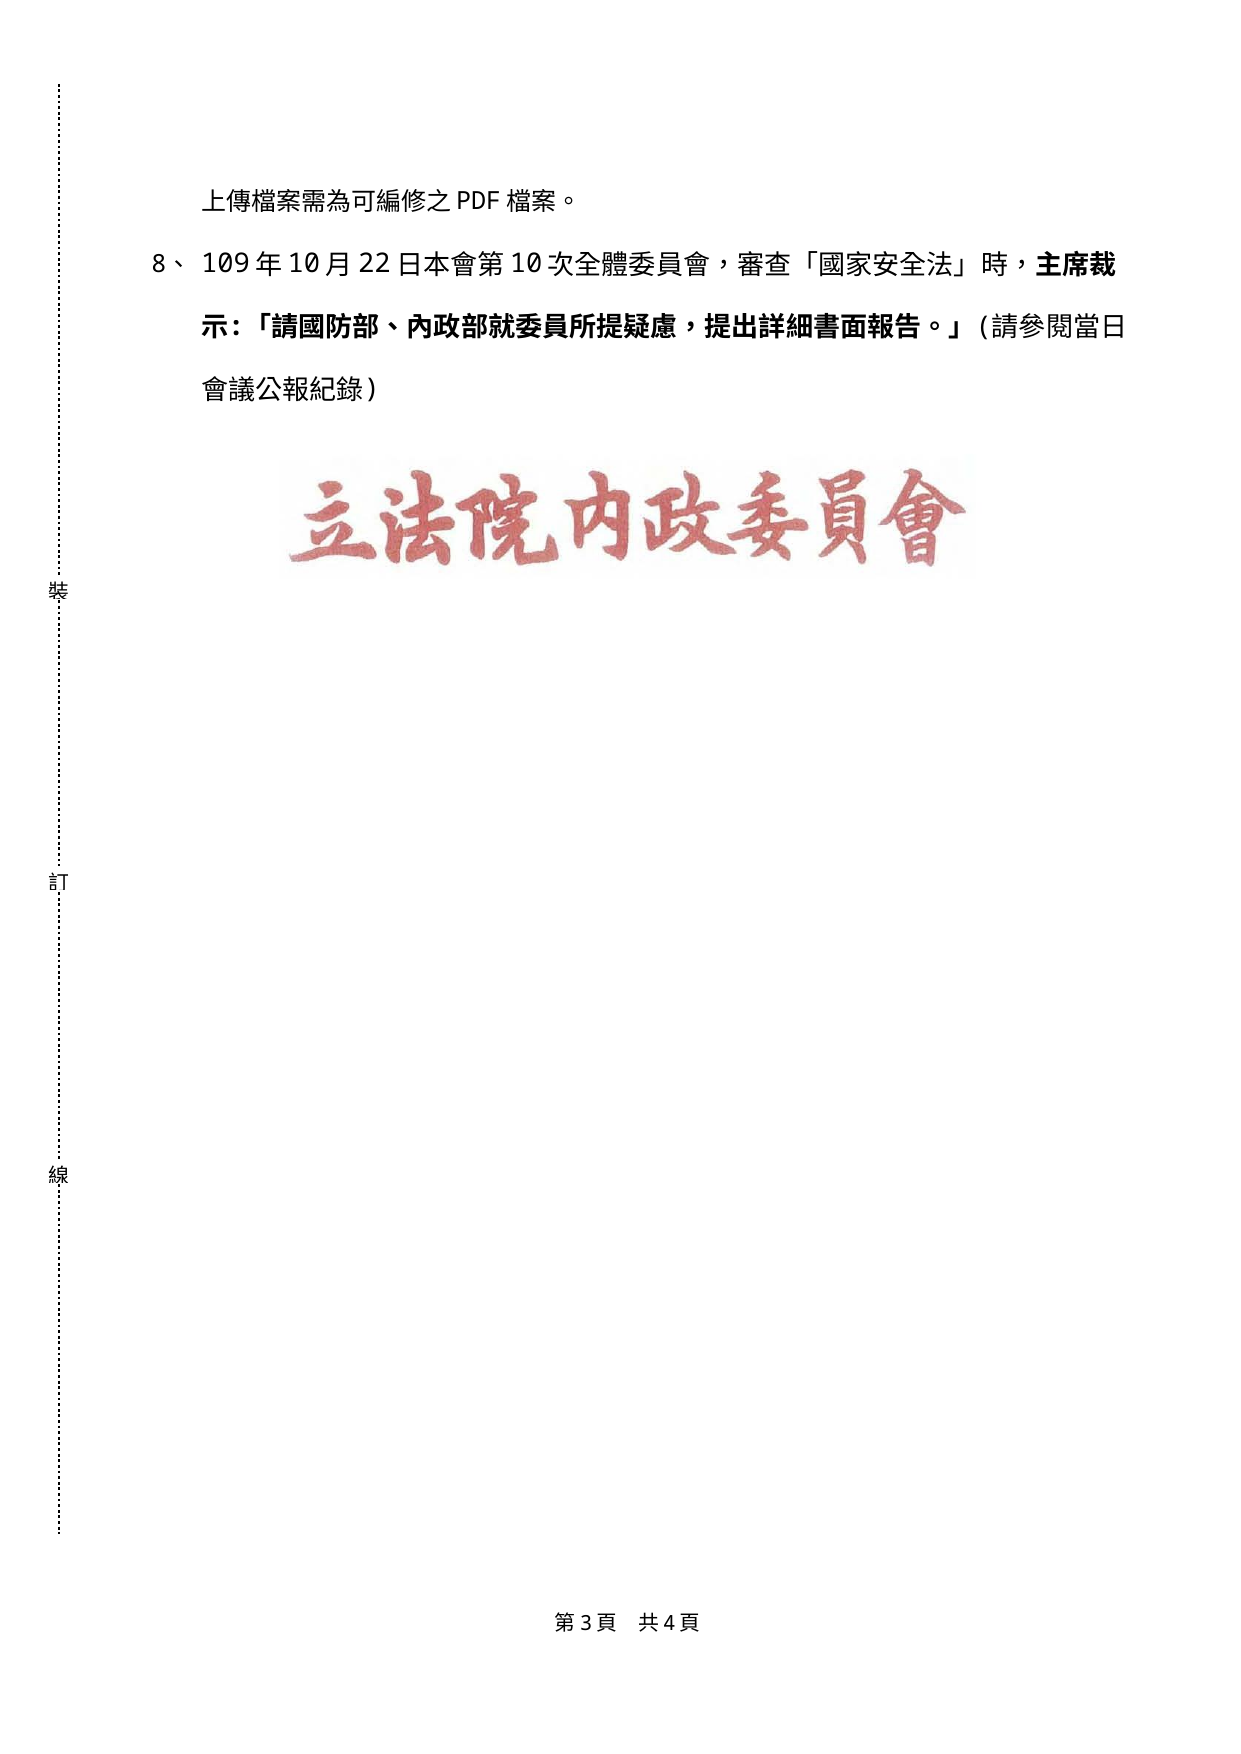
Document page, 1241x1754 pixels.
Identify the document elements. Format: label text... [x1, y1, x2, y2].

list 上傳檔案需為可編修之PDF檔案。 [151, 158, 1137, 221]
list 109年10月22日本會第10次全體委員會，審查「國家安全法」時，主席裁示:「請國防部、內政部就委員所提疑慮，提出詳細書面報告。」(請參閱當日會議公報紀錄) [151, 221, 1137, 408]
